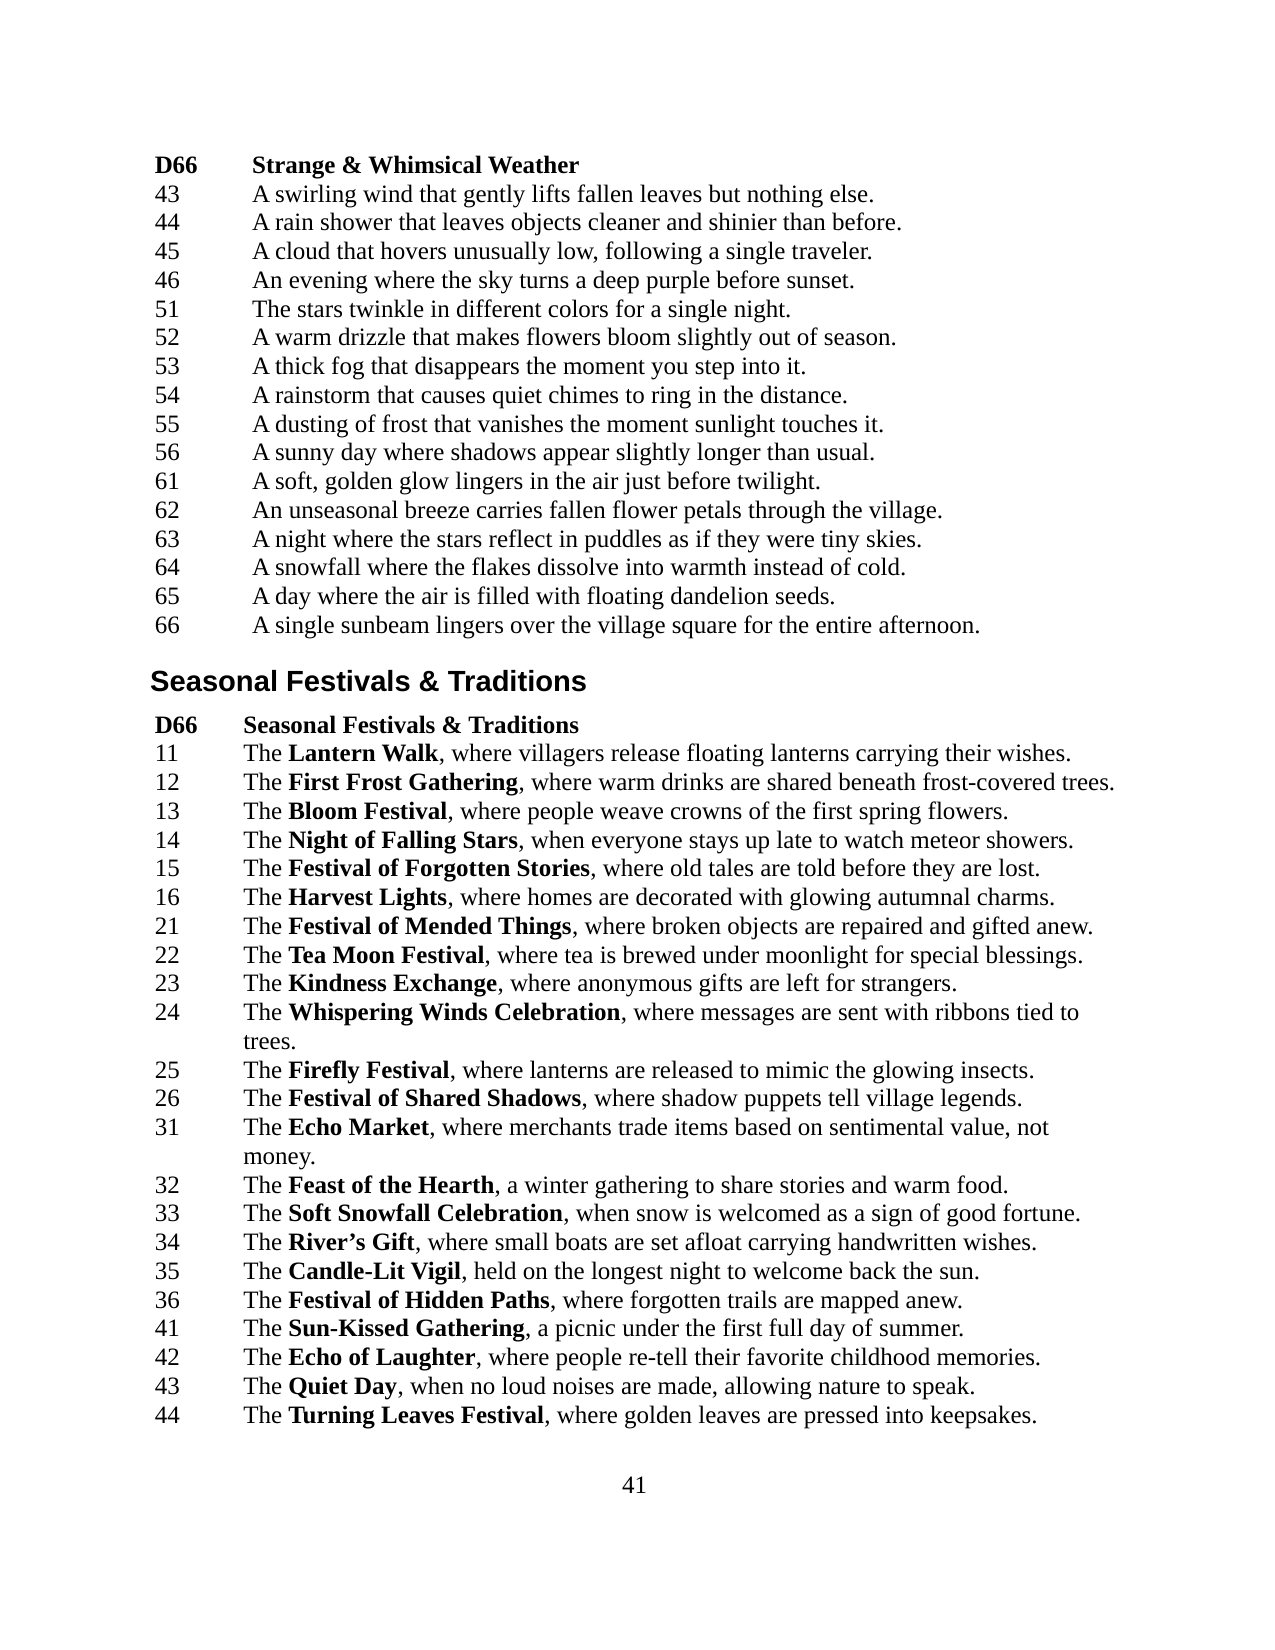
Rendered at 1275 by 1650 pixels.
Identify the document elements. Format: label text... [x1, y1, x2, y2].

table_cell The First Frost Gathering, where warm drinks are shared beneath frost-covered trees. [239, 767, 1125, 796]
table_cell 14 [150, 825, 238, 853]
table_cell 34 [150, 1227, 238, 1256]
table_cell The Sun-Kissed Gathering, a picnic under the first full day of summer. [239, 1314, 1125, 1342]
table_cell The Night of Falling Stars, when everyone stays up late to watch meteor showers. [239, 825, 1125, 853]
table_cell 13 [150, 796, 238, 825]
table_cell The Soft Snowfall Celebration, when snow is welcomed as a sign of good fortune. [239, 1199, 1125, 1227]
table_cell The Candle-Lit Vigil, held on the longest night to welcome back the sun. [239, 1256, 1125, 1285]
table_cell The Harvest Lights, where homes are decorated with glowing autumnal charms. [239, 882, 1125, 911]
table_cell 26 [150, 1084, 238, 1112]
table_cell 23 [150, 969, 238, 997]
table_cell 55 [150, 409, 247, 437]
table_cell 46 [150, 265, 247, 294]
table_cell The River’s Gift, where small boats are set afloat carrying handwritten wishes. [239, 1227, 1125, 1256]
table_cell 56 [150, 438, 247, 466]
table_cell 15 [150, 854, 238, 882]
table_cell A soft, golden glow lingers in the air just before twilight. [248, 466, 1125, 495]
table_cell A dusting of frost that vanishes the moment sunlight touches it. [248, 409, 1125, 437]
table_cell The Feast of the Hearth, a winter gathering to share stories and warm food. [239, 1170, 1125, 1198]
table_cell 45 [150, 236, 247, 265]
table_cell A rainstorm that causes quiet chimes to ring in the distance. [248, 380, 1125, 409]
table_cell A thick fog that disappears the moment you step into it. [248, 351, 1125, 380]
table_cell The Tea Moon Festival, where tea is brewed under moonlight for special blessings. [239, 940, 1125, 968]
table_cell The Festival of Forgotten Stories, where old tales are told before they are lost. [239, 854, 1125, 882]
table_cell 54 [150, 380, 247, 409]
table_cell A sunny day where shadows appear slightly longer than usual. [248, 438, 1125, 466]
table_cell The Whispering Winds Celebration, where messages are sent with ribbons tied to trees. [239, 997, 1125, 1055]
table_cell The Lantern Walk, where villagers release floating lanterns carrying their wishes. [239, 739, 1125, 767]
table_cell 51 [150, 294, 247, 322]
table_cell 22 [150, 940, 238, 968]
table_cell 61 [150, 466, 247, 495]
table_cell 62 [150, 495, 247, 524]
table_cell The Festival of Shared Shadows, where shadow puppets tell village legends. [239, 1084, 1125, 1112]
table_cell An evening where the sky turns a deep purple before sunset. [248, 265, 1125, 294]
table_cell 43 [150, 179, 247, 207]
table_cell 33 [150, 1199, 238, 1227]
table_cell 25 [150, 1055, 238, 1083]
table_cell 24 [150, 997, 238, 1055]
table_header Strange & Whimsical Weather [248, 150, 1125, 179]
table_cell A single sunbeam lingers over the village square for the entire afternoon. [248, 610, 1125, 639]
table_cell 11 [150, 739, 238, 767]
table_cell A night where the stars reflect in puddles as if they were tiny skies. [248, 524, 1125, 552]
table_cell The Turning Leaves Festival, where golden leaves are pressed into keepsakes. [239, 1400, 1125, 1428]
table_cell 64 [150, 553, 247, 581]
table_cell 12 [150, 767, 238, 796]
table_cell The Festival of Hidden Paths, where forgotten trails are mapped anew. [239, 1285, 1125, 1313]
table_cell 66 [150, 610, 247, 639]
table_cell 36 [150, 1285, 238, 1313]
table_cell 16 [150, 882, 238, 911]
table_cell A snowfall where the flakes dissolve into warmth instead of cold. [248, 553, 1125, 581]
table_cell The Festival of Mended Things, where broken objects are repaired and gifted anew. [239, 911, 1125, 940]
table_cell 32 [150, 1170, 238, 1198]
table_cell 44 [150, 1400, 238, 1428]
table_cell A warm drizzle that makes flowers bloom slightly out of season. [248, 323, 1125, 351]
table_cell 63 [150, 524, 247, 552]
table_cell A rain shower that leaves objects cleaner and shinier than before. [248, 208, 1125, 236]
table_cell The Echo of Laughter, where people re-tell their favorite childhood memories. [239, 1342, 1125, 1371]
table_cell 41 [150, 1314, 238, 1342]
table_cell 35 [150, 1256, 238, 1285]
table_cell 65 [150, 581, 247, 610]
table_cell 21 [150, 911, 238, 940]
table_cell A day where the air is filled with floating dandelion seeds. [248, 581, 1125, 610]
table_cell 52 [150, 323, 247, 351]
table_cell A swirling wind that gently lifts fallen leaves but nothing else. [248, 179, 1125, 207]
subtitle Seasonal Festivals & Traditions [150, 664, 1125, 697]
table_cell An unseasonal breeze carries fallen flower petals through the village. [248, 495, 1125, 524]
table_cell 42 [150, 1342, 238, 1371]
table_cell The Quiet Day, when no loud noises are made, allowing nature to speak. [239, 1371, 1125, 1400]
table_cell The Echo Market, where merchants trade items based on sentimental value, not money. [239, 1112, 1125, 1170]
table_cell The Firefly Festival, where lanterns are released to mimic the glowing insects. [239, 1055, 1125, 1083]
table_header D66 [150, 710, 238, 738]
table_cell The stars twinkle in different colors for a single night. [248, 294, 1125, 322]
table_cell 44 [150, 208, 247, 236]
table_cell 31 [150, 1112, 238, 1170]
table_cell The Bloom Festival, where people weave crowns of the first spring flowers. [239, 796, 1125, 825]
table_cell A cloud that hovers unusually low, following a single traveler. [248, 236, 1125, 265]
table_cell The Kindness Exchange, where anonymous gifts are left for strangers. [239, 969, 1125, 997]
table_cell 53 [150, 351, 247, 380]
table_header Seasonal Festivals & Traditions [239, 710, 1125, 738]
table_cell 43 [150, 1371, 238, 1400]
table_header D66 [150, 150, 247, 179]
